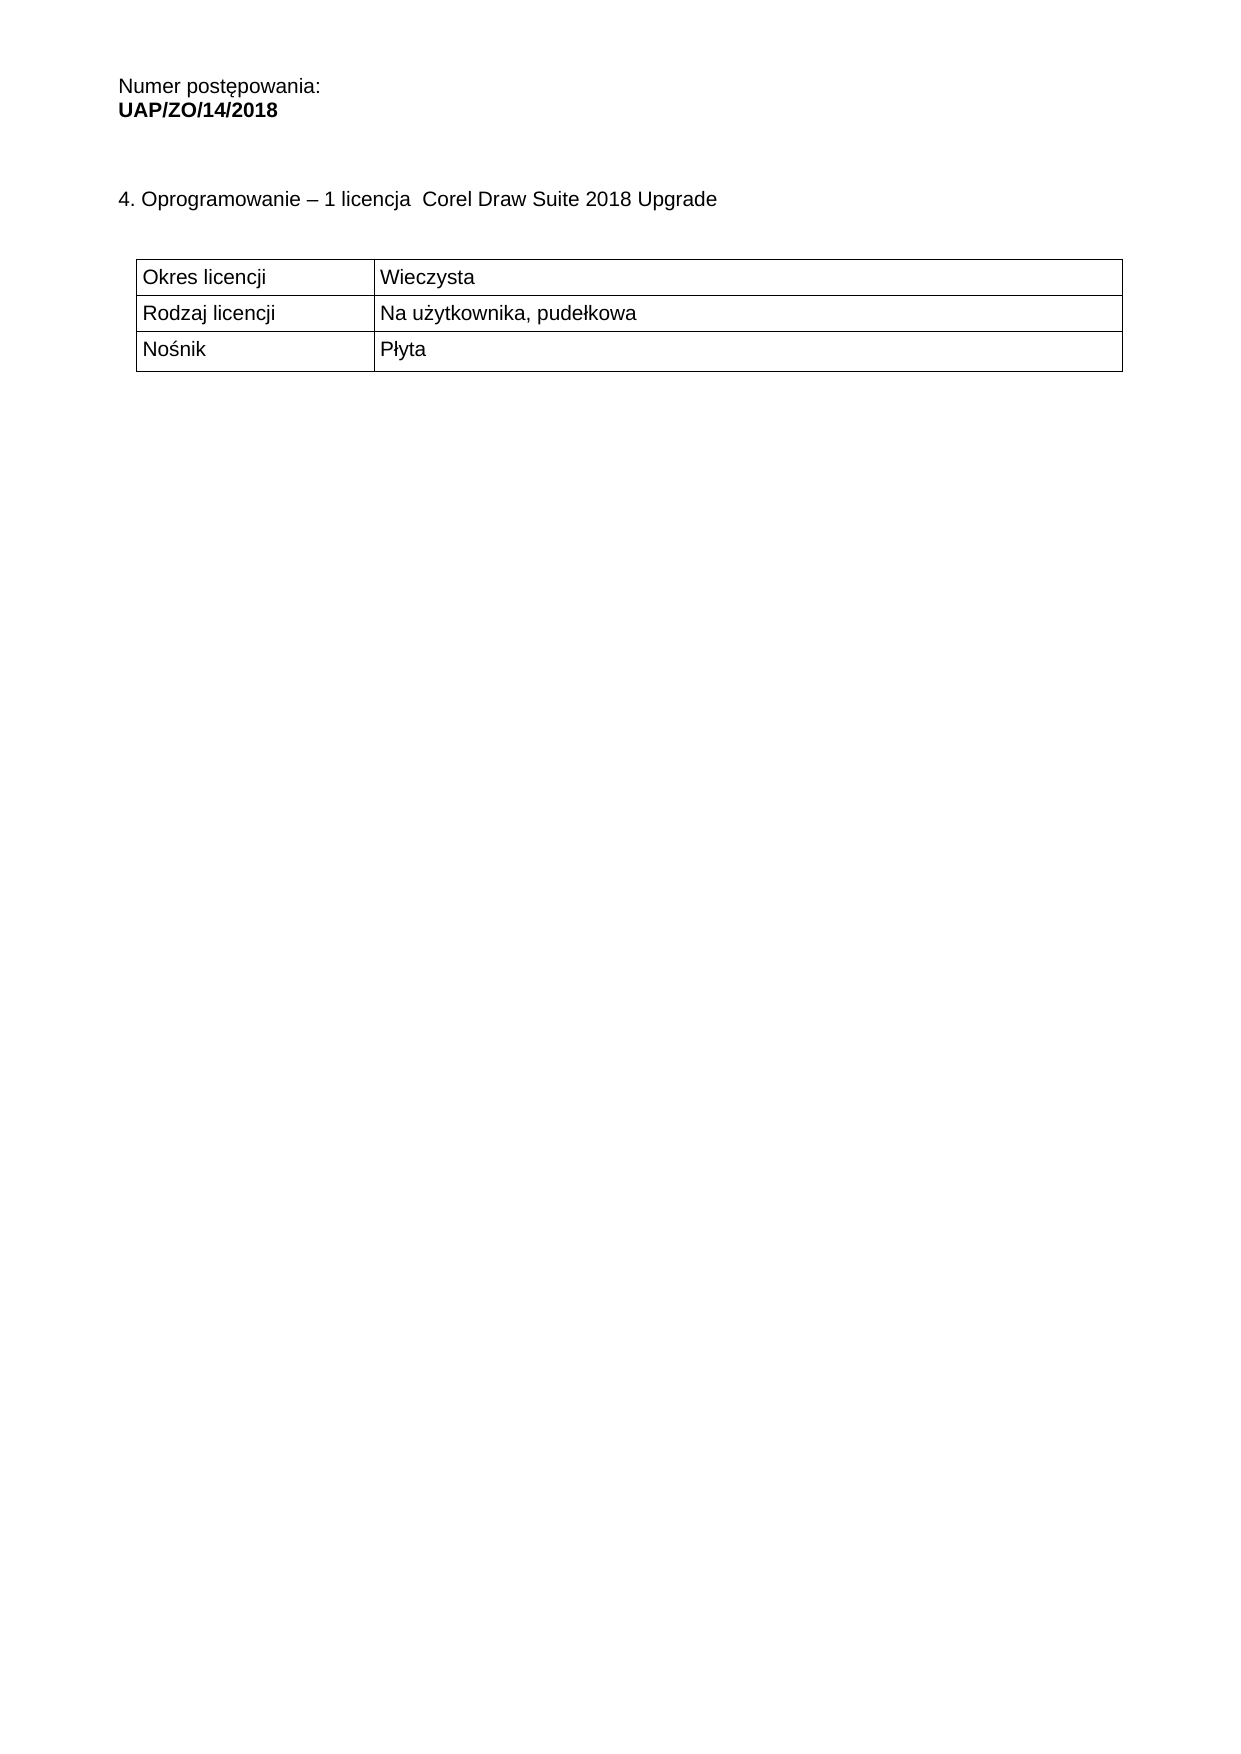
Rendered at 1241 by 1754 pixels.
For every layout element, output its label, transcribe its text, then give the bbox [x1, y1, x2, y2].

table_cell Nośnik [137, 332, 374, 371]
table_cell Płyta [375, 332, 1122, 371]
table_header Okres licencji [137, 260, 374, 295]
text 4. Oprogramowanie – 1 licencja Corel Draw Suite 2018 Upgrade [118, 187, 1122, 211]
table_cell Na użytkownika, pudełkowa [375, 296, 1122, 331]
table_header Wieczysta [375, 260, 1122, 295]
table_cell Rodzaj licencji [137, 296, 374, 331]
